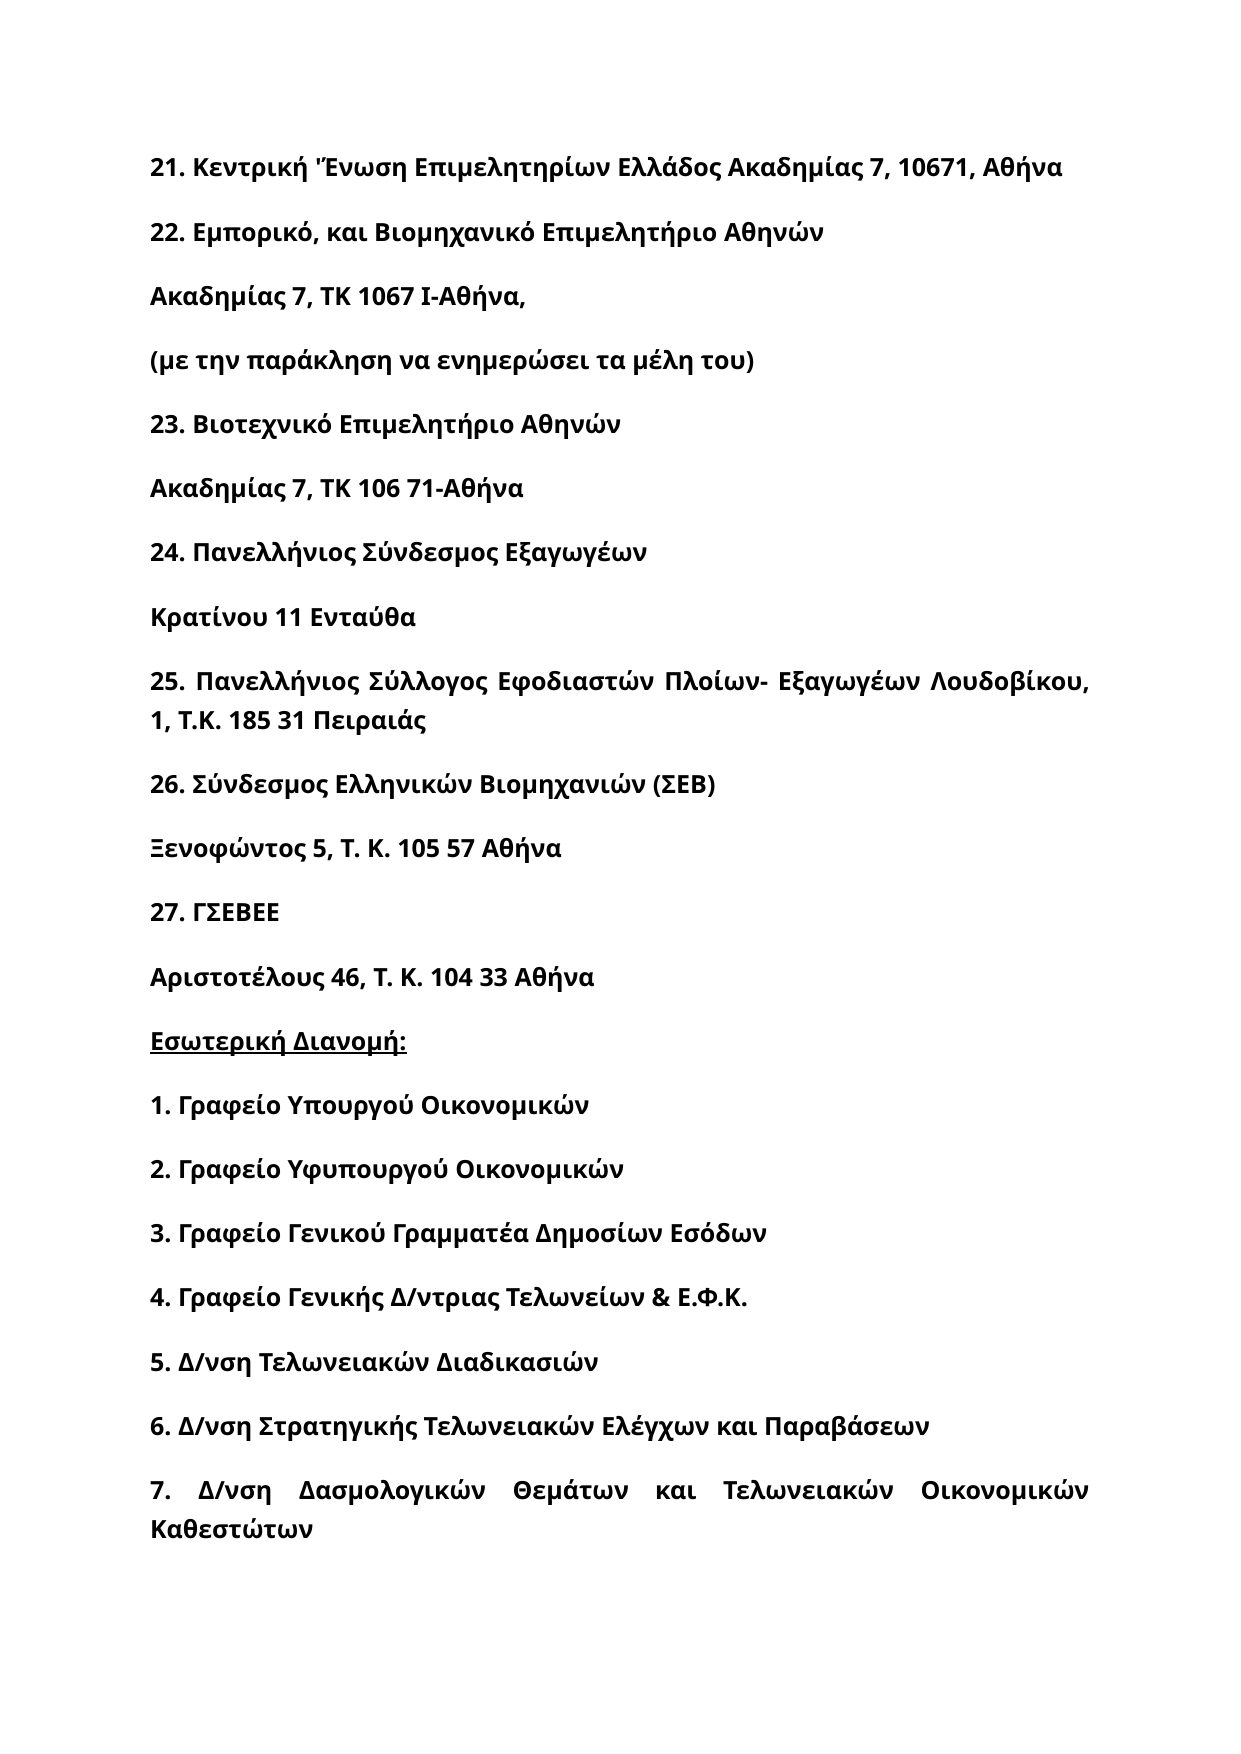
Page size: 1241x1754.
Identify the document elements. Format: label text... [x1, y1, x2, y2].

text (με την παράκληση να ενημερώσει τα μέλη του) [150, 342, 1090, 377]
text 5. Δ/νση Τελωνειακών Διαδικασιών [150, 1344, 1090, 1378]
text Κρατίνου 11 Ενταύθα [150, 599, 1090, 633]
text 26. Σύνδεσμος Ελληνικών Βιομηχανιών (ΣΕΒ) [150, 767, 1090, 801]
text 23. Βιοτεχνικό Επιμελητήριο Αθηνών [150, 407, 1090, 441]
text 24. Πανελλήνιος Σύνδεσμος Εξαγωγέων [150, 535, 1090, 569]
text Αριστοτέλους 46, Τ. Κ. 104 33 Αθήνα [150, 959, 1090, 993]
text 21. Κεντρική 'Ένωση Επιμελητηρίων Ελλάδος Ακαδημίας 7, 10671, Αθήνα [150, 150, 1090, 184]
text Ακαδημίας 7, ΤΚ 1067 Ι-Αθήνα, [150, 278, 1090, 312]
text 7. Δ/νση Δασμολογικών Θεμάτων και Τελωνειακών Οικονομικών Καθεστώτων [150, 1472, 1090, 1546]
text Ακαδημίας 7, ΤΚ 106 71-Αθήνα [150, 471, 1090, 505]
text 6. Δ/νση Στρατηγικής Τελωνειακών Ελέγχων και Παραβάσεων [150, 1408, 1090, 1442]
text Ξενοφώντος 5, Τ. Κ. 105 57 Αθήνα [150, 831, 1090, 865]
text Εσωτερική Διανομή: [150, 1023, 1090, 1057]
text 22. Εμπορικό, και Βιομηχανικό Επιμελητήριο Αθηνών [150, 214, 1090, 248]
text 27. ΓΣΕΒΕΕ [150, 895, 1090, 929]
text 3. Γραφείο Γενικού Γραμματέα Δημοσίων Εσόδων [150, 1216, 1090, 1250]
text 2. Γραφείο Υφυπουργού Οικονομικών [150, 1152, 1090, 1186]
text 4. Γραφείο Γενικής Δ/ντριας Τελωνείων & Ε.Φ.Κ. [150, 1280, 1090, 1314]
text 25. Πανελλήνιος Σύλλογος Εφοδιαστών Πλοίων- Εξαγωγέων Λουδοβίκου, 1, Τ.Κ. 185 31 Πειραιάς [150, 663, 1090, 737]
text 1. Γραφείο Υπουργού Οικονομικών [150, 1087, 1090, 1122]
